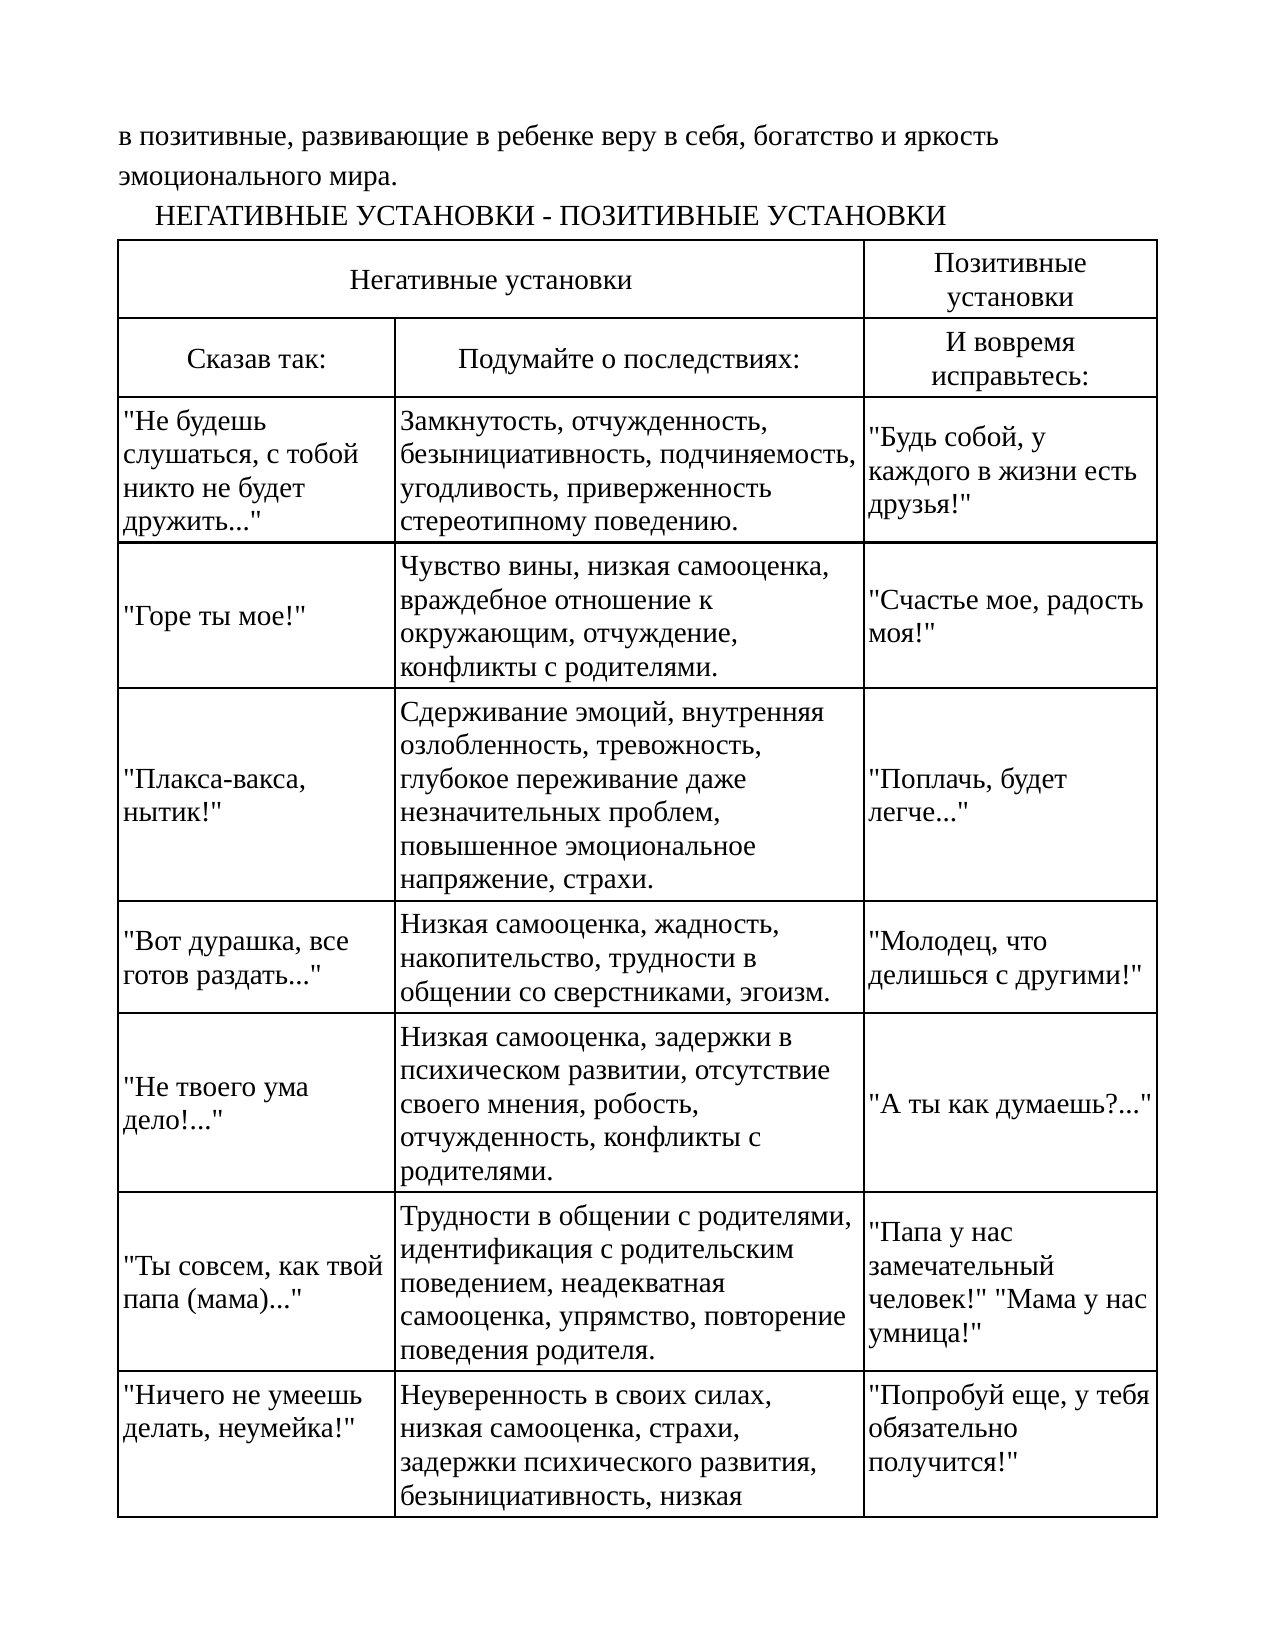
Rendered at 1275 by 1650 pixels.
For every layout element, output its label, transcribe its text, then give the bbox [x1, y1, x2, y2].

table_cell Чувство вины, низкая самооценка, враждебное отношение к окружающим, отчуждение, конфликты с родителями. [396, 544, 863, 687]
table_cell Замкнутость, отчужденность, безынициативность, подчиняемость, угодливость, приверженность стереотипному поведению. [396, 398, 863, 541]
text в позитивные, развивающие в ребенке веру в себя, богатство и яркость эмоционального мира. [118, 118, 1157, 192]
table_cell Низкая самооценка, задержки в психическом развитии, отсутствие своего мнения, робость, отчужденность, конфликты с родителями. [396, 1014, 863, 1191]
table_cell Сдерживание эмоций, внутренняя озлобленность, тревожность, глубокое переживание даже незначительных проблем, повышенное эмоциональное напряжение, страхи. [396, 689, 863, 900]
table_cell Подумайте о последствиях: [396, 319, 863, 396]
table_header Негативные установки [119, 241, 863, 317]
table_cell Сказав так: [119, 319, 394, 396]
table_cell "Счастье мое, радость моя!" [865, 544, 1156, 687]
table_cell "Поплачь, будет легче..." [865, 689, 1156, 900]
table_header Позитивные установки [865, 241, 1156, 317]
table_cell "Будь собой, у каждого в жизни есть друзья!" [865, 398, 1156, 541]
table_cell "Плакса-вакса, нытик!" [119, 689, 394, 900]
table_cell "А ты как думаешь?..." [865, 1014, 1156, 1191]
table_cell "Попробуй еще, у тебя обязательно получится!" [865, 1372, 1156, 1516]
table_cell "Горе ты мое!" [119, 544, 394, 687]
table_cell "Вот дурашка, все готов раздать..." [119, 902, 394, 1012]
text НЕГАТИВНЫЕ УСТАНОВКИ - ПОЗИТИВНЫЕ УСТАНОВКИ [118, 198, 1157, 232]
table_cell "Папа у нас замечательный человек!" "Мама у нас умница!" [865, 1193, 1156, 1370]
table_cell "Ничего не умеешь делать, неумейка!" [119, 1372, 394, 1516]
table_cell "Не твоего ума дело!..." [119, 1014, 394, 1191]
table_cell Низкая самооценка, жадность, накопительство, трудности в общении со сверстниками, эгоизм. [396, 902, 863, 1012]
table_cell "Молодец, что делишься с другими!" [865, 902, 1156, 1012]
table_cell Трудности в общении с родителями, идентификация с родительским поведением, неадекватная самооценка, упрямство, повторение поведения родителя. [396, 1193, 863, 1370]
table_cell Неуверенность в своих силах, низкая самооценка, страхи, задержки психического развития, безынициативность, низкая [396, 1372, 863, 1516]
table_cell И вовремя исправьтесь: [865, 319, 1156, 396]
table_cell "Не будешь слушаться, с тобой никто не будет дружить..." [119, 398, 394, 541]
table_cell "Ты совсем, как твой папа (мама)..." [119, 1193, 394, 1370]
